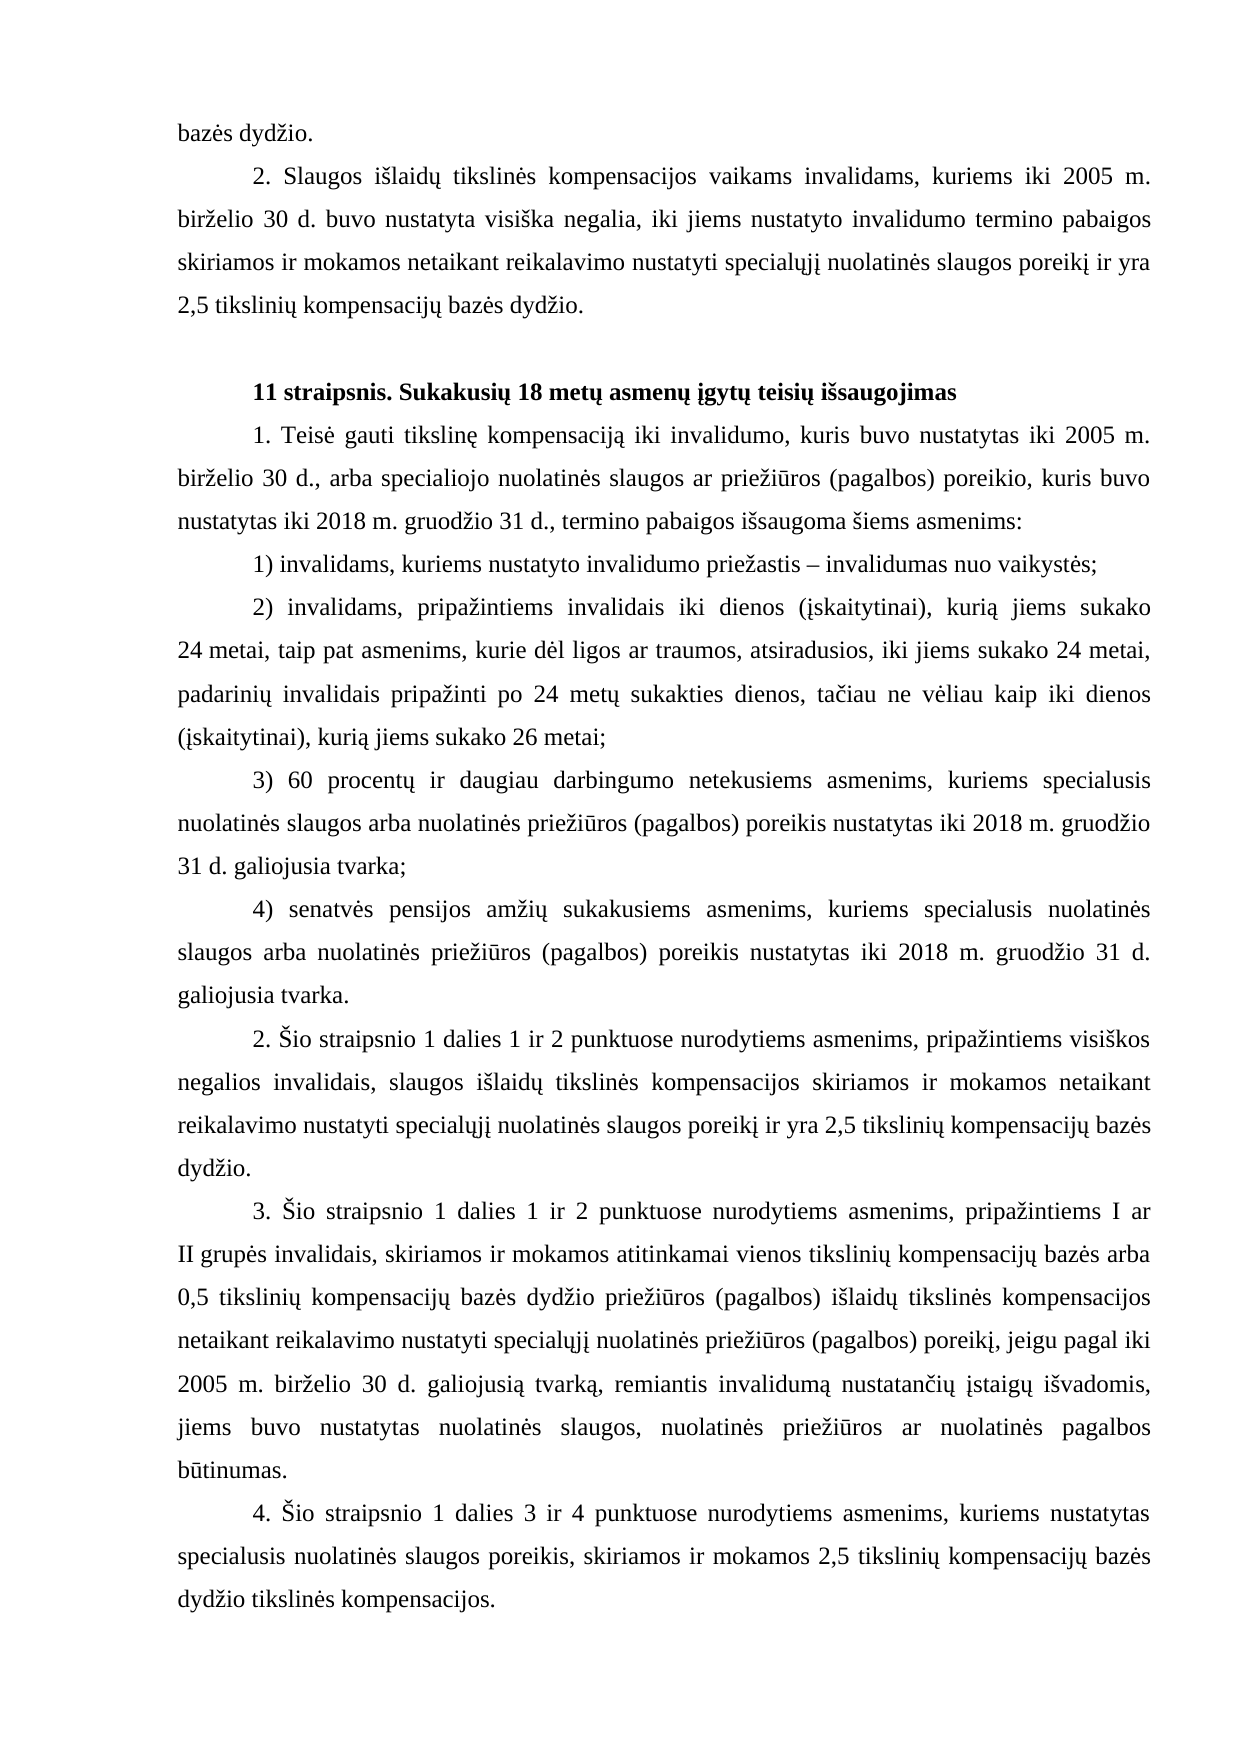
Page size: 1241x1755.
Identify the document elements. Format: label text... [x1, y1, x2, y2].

text bazės dydžio. [177, 118, 1152, 147]
text 3) 60 procentų ir daugiau darbingumo netekusiems asmenims, kuriems specialusis nuolatinės slaugos arba nuolatinės priežiūros (pagalbos) poreikis nustatytas iki 2018 m. gruodžio 31 d. galiojusia tvarka; [177, 765, 1152, 880]
text 4. Šio straipsnio 1 dalies 3 ir 4 punktuose nurodytiems asmenims, kuriems nustatytas specialusis nuolatinės slaugos poreikis, skiriamos ir mokamos 2,5 tikslinių kompensacijų bazės dydžio tikslinės kompensacijos. [177, 1498, 1152, 1613]
text 11 straipsnis. Sukakusių 18 metų asmenų įgytų teisių išsaugojimas [177, 377, 1152, 406]
text 1) invalidams, kuriems nustatyto invalidumo priežastis – invalidumas nuo vaikystės; [177, 549, 1152, 578]
text 3. Šio straipsnio 1 dalies 1 ir 2 punktuose nurodytiems asmenims, pripažintiems I ar II grupės invalidais, skiriamos ir mokamos atitinkamai vienos tikslinių kompensacijų bazės arba 0,5 tikslinių kompensacijų bazės dydžio priežiūros (pagalbos) išlaidų tikslinės kompensacijos netaikant reikalavimo nustatyti specialųjį nuolatinės priežiūros (pagalbos) poreikį, jeigu pagal iki 2005 m. birželio 30 d. galiojusią tvarką, remiantis invalidumą nustatančių įstaigų išvadomis, jiems buvo nustatytas nuolatinės slaugos, nuolatinės priežiūros ar nuolatinės pagalbos būtinumas. [177, 1196, 1152, 1484]
text 2. Slaugos išlaidų tikslinės kompensacijos vaikams invalidams, kuriems iki 2005 m. birželio 30 d. buvo nustatyta visiška negalia, iki jiems nustatyto invalidumo termino pabaigos skiriamos ir mokamos netaikant reikalavimo nustatyti specialųjį nuolatinės slaugos poreikį ir yra 2,5 tikslinių kompensacijų bazės dydžio. [177, 161, 1152, 319]
text 2) invalidams, pripažintiems invalidais iki dienos (įskaitytinai), kurią jiems sukako 24 metai, taip pat asmenims, kurie dėl ligos ar traumos, atsiradusios, iki jiems sukako 24 metai, padarinių invalidais pripažinti po 24 metų sukakties dienos, tačiau ne vėliau kaip iki dienos (įskaitytinai), kurią jiems sukako 26 metai; [177, 592, 1152, 751]
text 1. Teisė gauti tikslinę kompensaciją iki invalidumo, kuris buvo nustatytas iki 2005 m. birželio 30 d., arba specialiojo nuolatinės slaugos ar priežiūros (pagalbos) poreikio, kuris buvo nustatytas iki 2018 m. gruodžio 31 d., termino pabaigos išsaugoma šiems asmenims: [177, 420, 1152, 535]
text 2. Šio straipsnio 1 dalies 1 ir 2 punktuose nurodytiems asmenims, pripažintiems visiškos negalios invalidais, slaugos išlaidų tikslinės kompensacijos skiriamos ir mokamos netaikant reikalavimo nustatyti specialųjį nuolatinės slaugos poreikį ir yra 2,5 tikslinių kompensacijų bazės dydžio. [177, 1024, 1152, 1182]
text 4) senatvės pensijos amžių sukakusiems asmenims, kuriems specialusis nuolatinės slaugos arba nuolatinės priežiūros (pagalbos) poreikis nustatytas iki 2018 m. gruodžio 31 d. galiojusia tvarka. [177, 894, 1152, 1009]
